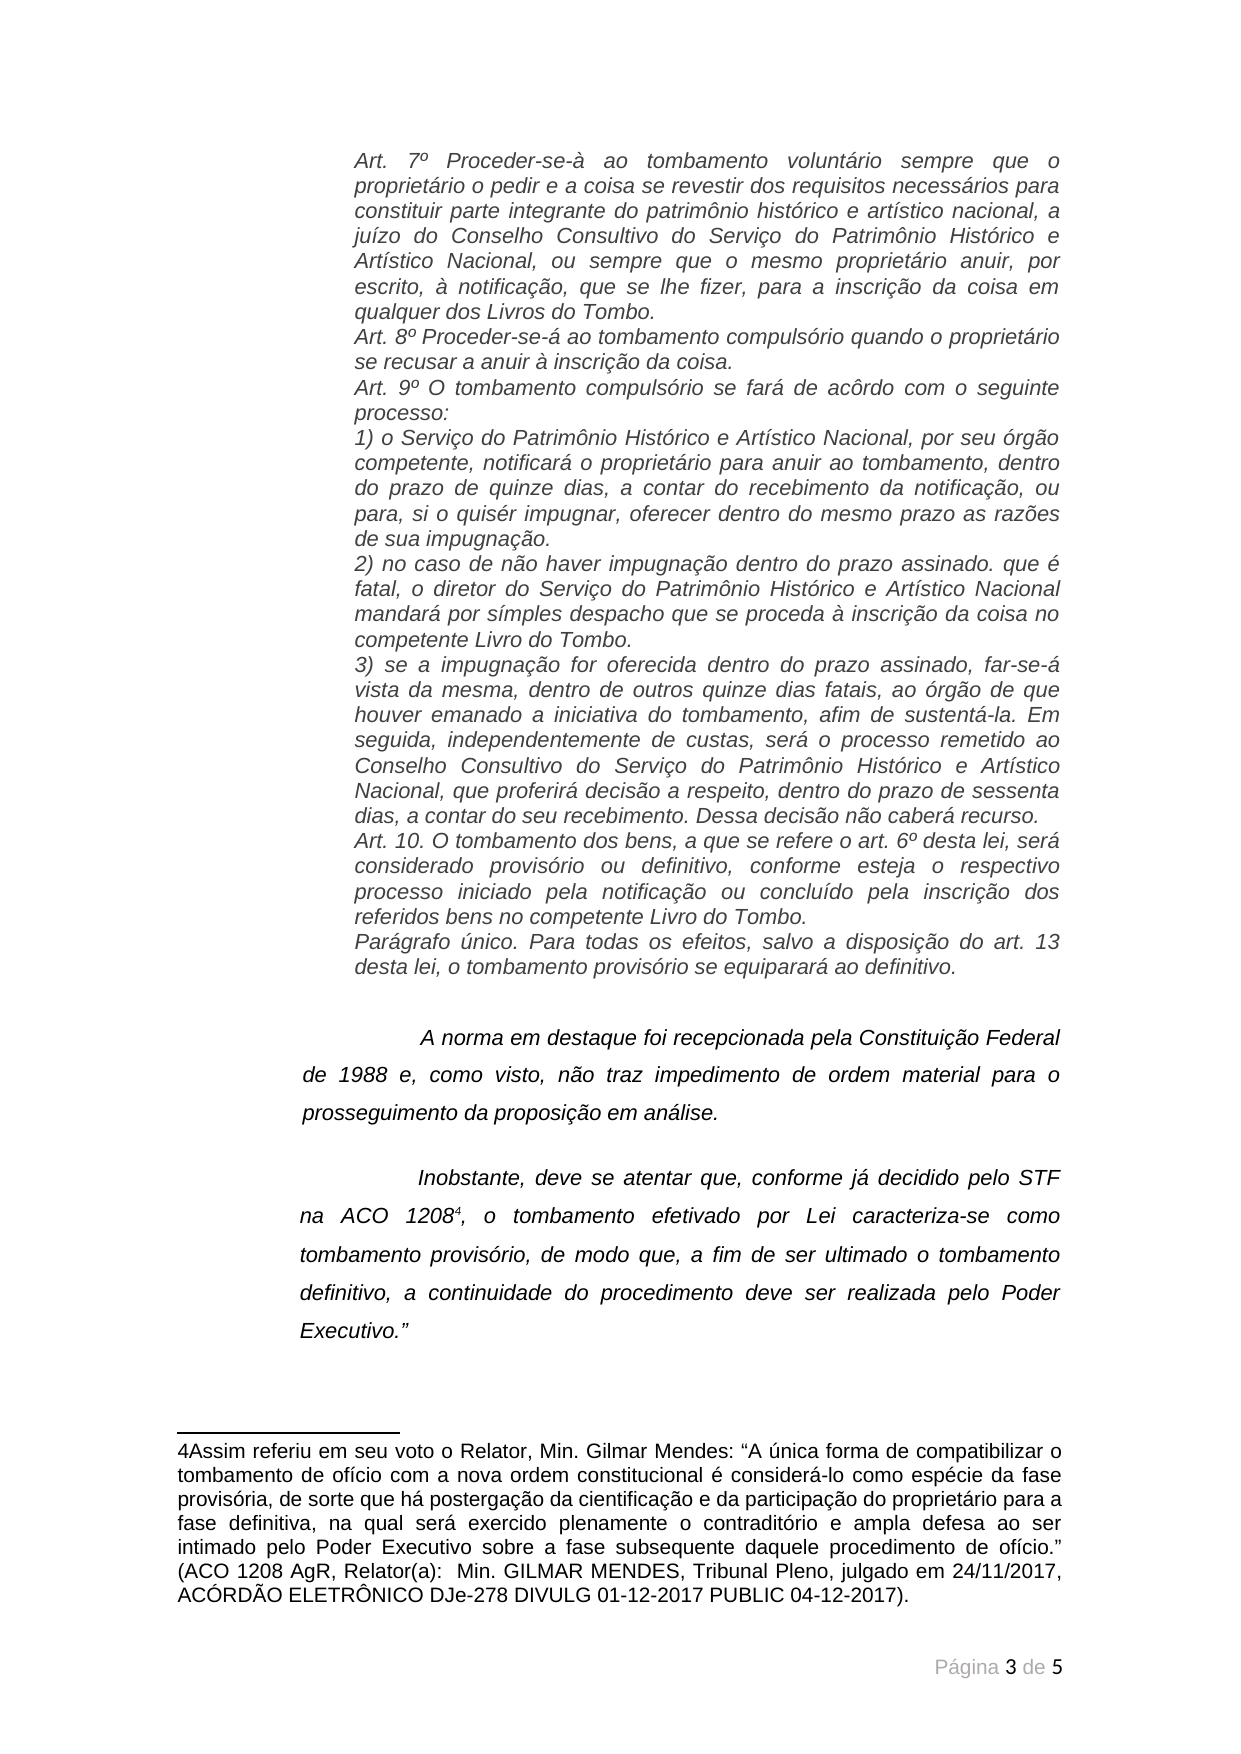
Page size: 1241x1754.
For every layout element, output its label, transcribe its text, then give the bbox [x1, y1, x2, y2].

text 1) o Serviço do Patrimônio Histórico e Artístico Nacional, por seu órgão competente, notificará o proprietário para anuir ao tombamento, dentro do prazo de quinze dias, a contar do recebimento da notificação, ou para, si o quisér impugnar, oferecer dentro do mesmo prazo as razões de sua impugnação. [354, 425, 1063, 551]
text Parágrafo único. Para todas os efeitos, salvo a disposição do art. 13 desta lei, o tombamento provisório se equiparará ao definitivo. [354, 929, 1063, 979]
text Assim referiu em seu voto o Relator, Min. Gilmar Mendes: “A única forma de compatibilizar o tombamento de ofício com a nova ordem constitucional é considerá-lo como espécie da fase provisória, de sorte que há postergação da cientificação e da participação do proprietário para a fase definitiva, na qual será exercido plenamente o contraditório e ampla defesa ao ser intimado pelo Poder Executivo sobre a fase subsequente daquele procedimento de ofício.” (ACO 1208 AgR, Relator(a): Min. GILMAR MENDES, Tribunal Pleno, julgado em 24/11/2017, ACÓRDÃO ELETRÔNICO DJe-278 DIVULG 01-12-2017 PUBLIC 04-12-2017). [177, 1439, 1063, 1606]
text Art. 7º Proceder-se-à ao tombamento voluntário sempre que o proprietário o pedir e a coisa se revestir dos requisitos necessários para constituir parte integrante do patrimônio histórico e artístico nacional, a juízo do Conselho Consultivo do Serviço do Patrimônio Histórico e Artístico Nacional, ou sempre que o mesmo proprietário anuir, por escrito, à notificação, que se lhe fizer, para a inscrição da coisa em qualquer dos Livros do Tombo. [354, 148, 1063, 324]
text Art. 8º Proceder-se-á ao tombamento compulsório quando o proprietário se recusar a anuir à inscrição da coisa. [354, 324, 1063, 374]
text 2) no caso de não haver impugnação dentro do prazo assinado. que é fatal, o diretor do Serviço do Patrimônio Histórico e Artístico Nacional mandará por símples despacho que se proceda à inscrição da coisa no competente Livro do Tombo. [354, 551, 1063, 652]
text Art. 10. O tombamento dos bens, a que se refere o art. 6º desta lei, será considerado provisório ou definitivo, conforme esteja o respectivo processo iniciado pela notificação ou concluído pela inscrição dos referidos bens no competente Livro do Tombo. [354, 828, 1063, 929]
text Inobstante, deve se atentar que, conforme já decidido pelo STF na ACO 1208, o tombamento efetivado por Lei caracteriza-se como tombamento provisório, de modo que, a fim de ser ultimado o tombamento definitivo, a continuidade do procedimento deve ser realizada pelo Poder Executivo.” [299, 1165, 1063, 1343]
text 3) se a impugnação for oferecida dentro do prazo assinado, far-se-á vista da mesma, dentro de outros quinze dias fatais, ao órgão de que houver emanado a iniciativa do tombamento, afim de sustentá-la. Em seguida, independentemente de custas, será o processo remetido ao Conselho Consultivo do Serviço do Patrimônio Histórico e Artístico Nacional, que proferirá decisão a respeito, dentro do prazo de sessenta dias, a contar do seu recebimento. Dessa decisão não caberá recurso. [354, 652, 1063, 828]
text A norma em destaque foi recepcionada pela Constituição Federal de 1988 e, como visto, não traz impedimento de ordem material para o prosseguimento da proposição em análise. [302, 1024, 1063, 1125]
text Art. 9º O tombamento compulsório se fará de acôrdo com o seguinte processo: [354, 374, 1063, 425]
